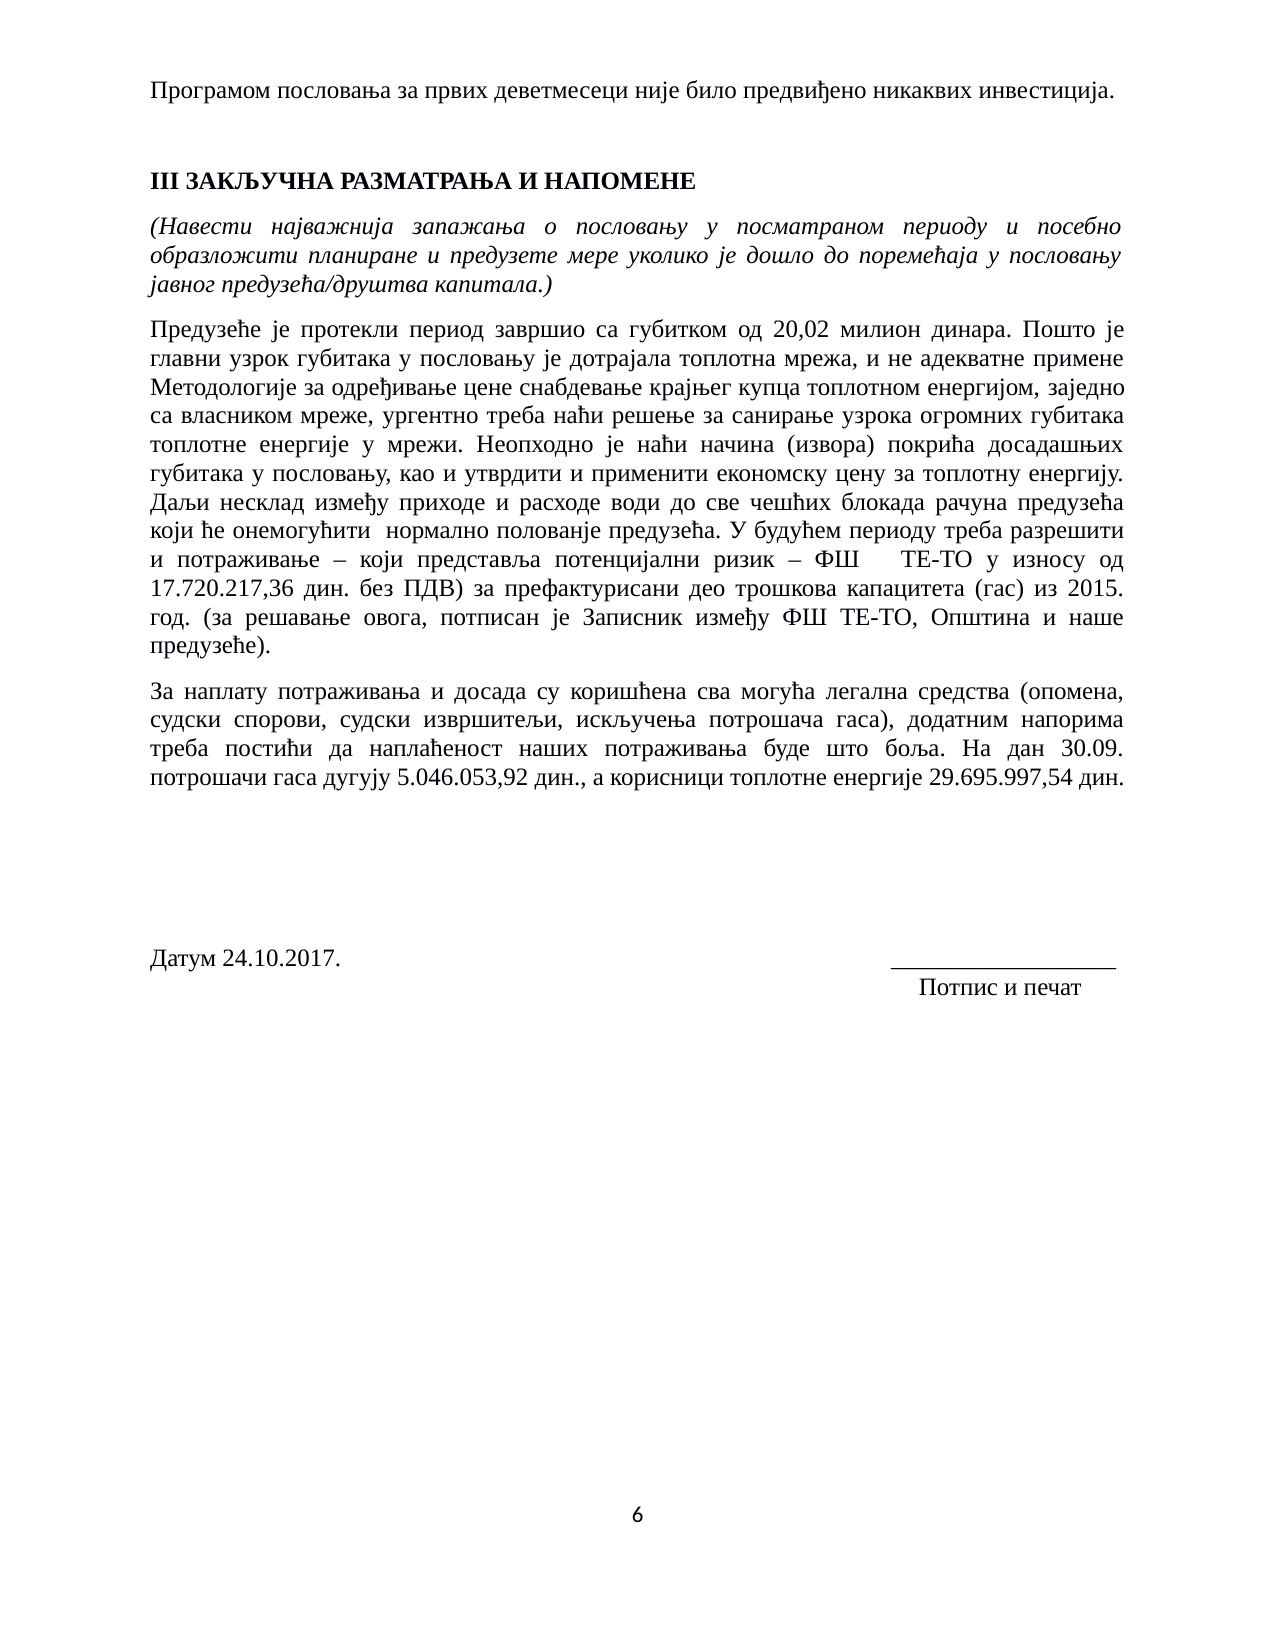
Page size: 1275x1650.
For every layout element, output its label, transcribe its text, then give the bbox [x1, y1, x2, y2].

text Потпис и печат [150, 972, 1125, 1001]
text За наплату потраживања и досада су коришћена сва могућа легална средства (опомена, судски спорови, судски извршитељи, искључења потрошача гаса), додатним напорима треба постићи да наплаћеност наших потраживања буде што боља. На дан 30.09. потрошачи гаса дугују 5.046.053,92 дин., а корисници топлотне енергије 29.695.997,54 дин. [150, 676, 1125, 791]
text Програмом пословања за првих деветмесеци није било предвиђено никаквих инвестиција. [150, 75, 1125, 104]
text III ЗАКЉУЧНА РАЗМАТРАЊА И НАПОМЕНЕ [150, 166, 1125, 194]
text Датум 24.10.2017. __________________ [150, 943, 1125, 972]
text Предузеће је протекли период завршио са губитком од 20,02 милион динара. Пошто је главни узрок губитака у пословању је дотрајала топлотна мрежа, и не адекватне примене Методологије за одређивање цене снабдевање крајњег купца топлотном енергијом, заједно са власником мреже, ургентно треба наћи решење за санирање узрока огромних губитака топлотне енергије у мрежи. Неопходно је наћи начина (извора) покрића досадашњих губитака у пословању, као и утврдити и применити економску цену за топлотну енергију. Даљи несклад између приходе и расходе води до све чешћих блокада рачуна предузећа који ће онемогућити нормално полованје предузећа. У будућем периоду треба разрешити и потраживање – који представља потенцијални ризик – ФШ ТЕ-ТО у износу од 17.720.217,36 дин. без ПДВ) за префактурисани део трошкова капацитета (гас) из 2015. год. (за решавање овога, потписан је Записник између ФШ ТЕ-ТО, Општина и наше предузеће). [150, 314, 1125, 659]
text (Навести најважнија запажања о пословању у посматраном периоду и посебно образложити планиране и предузете мере уколико је дошло до поремећаја у пословању јавног предузећа/друштва капитала.) [150, 211, 1125, 297]
